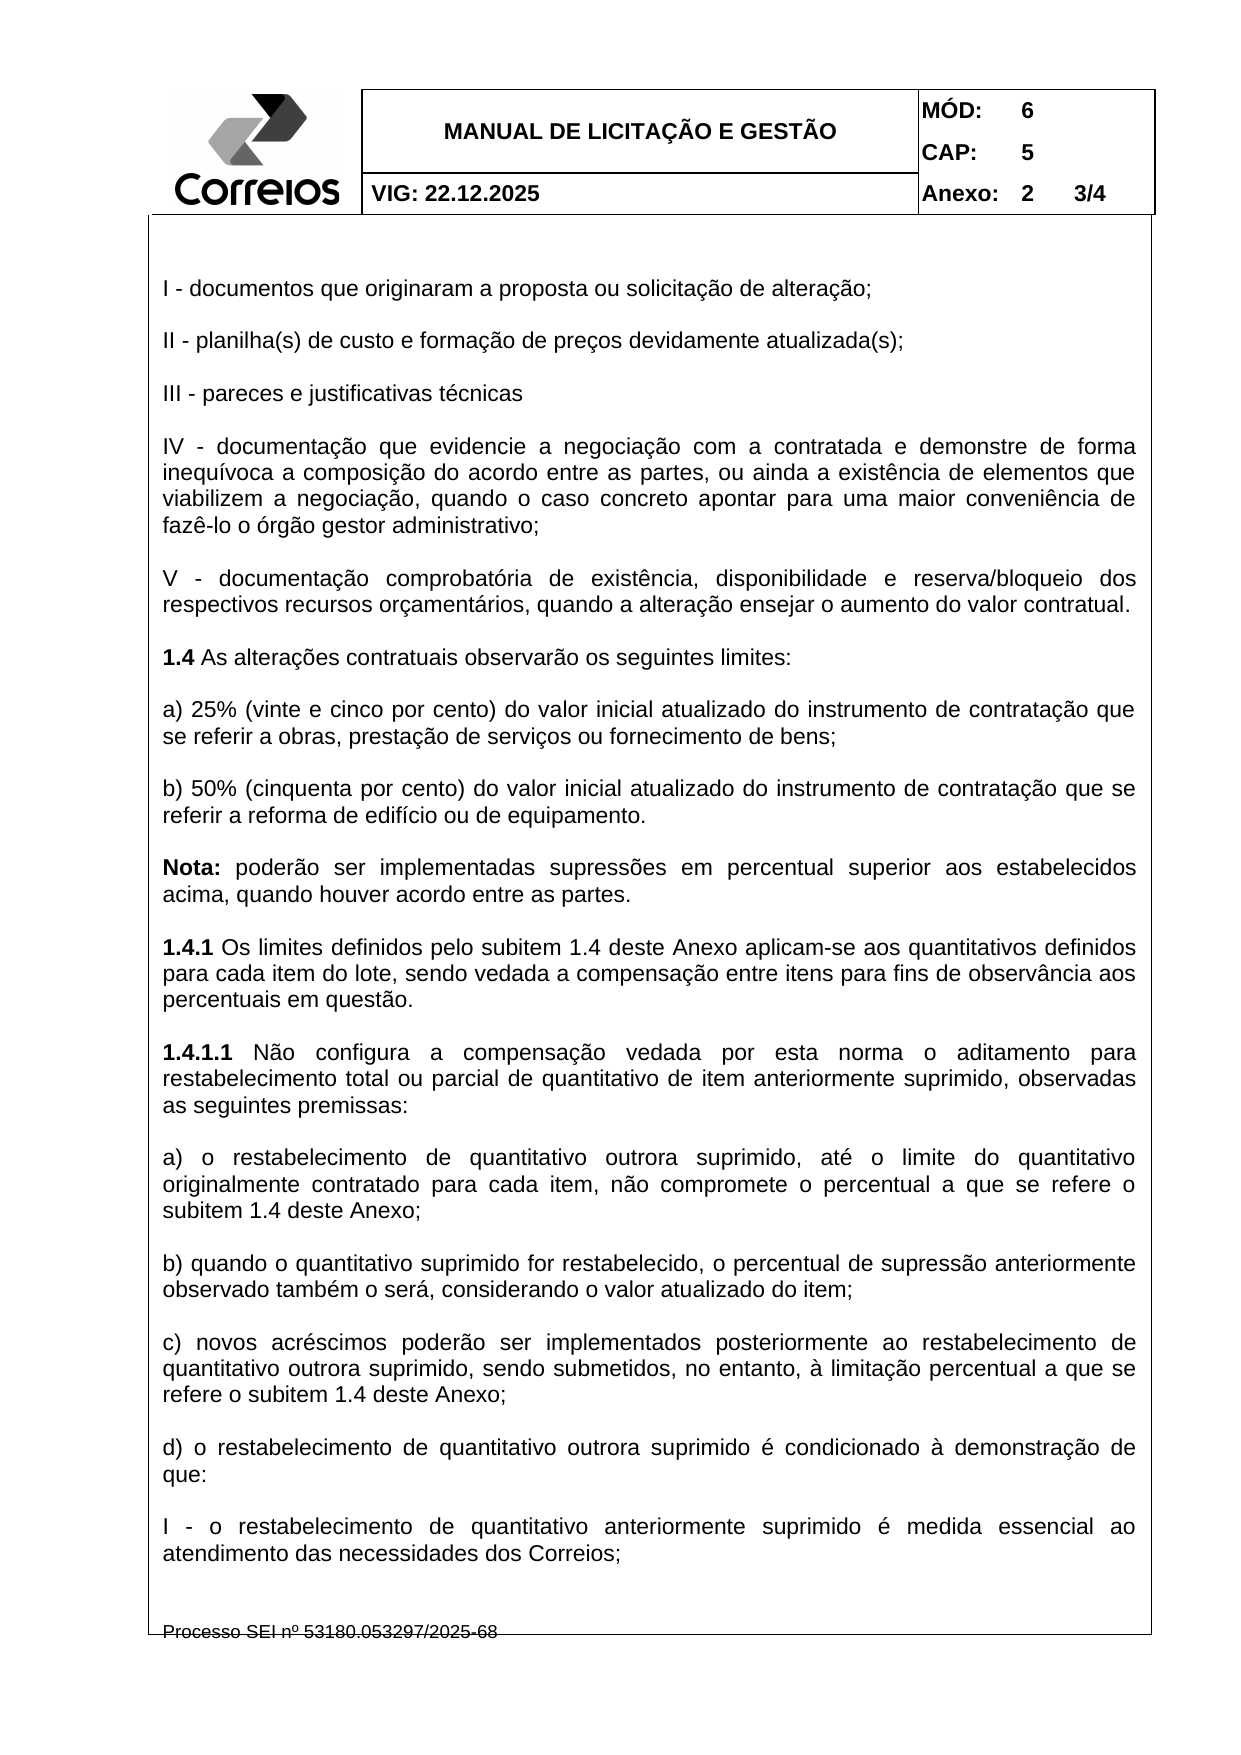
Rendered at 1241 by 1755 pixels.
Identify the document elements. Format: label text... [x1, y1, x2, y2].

text V - documentação comprobatória de existência, disponibilidade e reserva/bloqueio dos respectivos recursos orçamentários, quando a alteração ensejar o aumento do valor contratual. [162, 564, 1137, 617]
text I - o restabelecimento de quantitativo anteriormente suprimido é medida essencial ao atendimento das necessidades dos Correios; [162, 1513, 1137, 1566]
text III - pareces e justificativas técnicas [162, 380, 1137, 406]
text I - documentos que originaram a proposta ou solicitação de alteração; [162, 274, 1137, 301]
text c) novos acréscimos poderão ser implementados posteriormente ao restabelecimento de quantitativo outrora suprimido, sendo submetidos, no entanto, à limitação percentual a que se refere o subitem 1.4 deste Anexo; [162, 1329, 1137, 1408]
text d) o restabelecimento de quantitativo outrora suprimido é condicionado à demonstração de que: [162, 1434, 1137, 1487]
text b) quando o quantitativo suprimido for restabelecido, o percentual de supressão anteriormente observado também o será, considerando o valor atualizado do item; [162, 1250, 1137, 1302]
text 1.4.1.1 Não configura a compensação vedada por esta norma o aditamento para restabelecimento total ou parcial de quantitativo de item anteriormente suprimido, observadas as seguintes premissas: [162, 1039, 1137, 1118]
text IV - documentação que evidencie a negociação com a contratada e demonstre de forma inequívoca a composição do acordo entre as partes, ou ainda a existência de elementos que viabilizem a negociação, quando o caso concreto apontar para uma maior conveniência de fazê-lo o órgão gestor administrativo; [162, 433, 1137, 538]
text Nota: poderão ser implementadas supressões em percentual superior aos estabelecidos acima, quando houver acordo entre as partes. [162, 854, 1137, 907]
text a) 25% (vinte e cinco por cento) do valor inicial atualizado do instrumento de contratação que se referir a obras, prestação de serviços ou fornecimento de bens; [162, 696, 1137, 749]
text b) 50% (cinquenta por cento) do valor inicial atualizado do instrumento de contratação que se referir a reforma de edifício ou de equipamento. [162, 775, 1137, 828]
text 1.4.1 Os limites definidos pelo subitem 1.4 deste Anexo aplicam-se aos quantitativos definidos para cada item do lote, sendo vedada a compensação entre itens para fins de observância aos percentuais em questão. [162, 933, 1137, 1012]
text II - planilha(s) de custo e formação de preços devidamente atualizada(s); [162, 327, 1137, 354]
text 1.4 As alterações contratuais observarão os seguintes limites: [162, 643, 1137, 670]
text a) o restabelecimento de quantitativo outrora suprimido, até o limite do quantitativo originalmente contratado para cada item, não compromete o percentual a que se refere o subitem 1.4 deste Anexo; [162, 1144, 1137, 1223]
